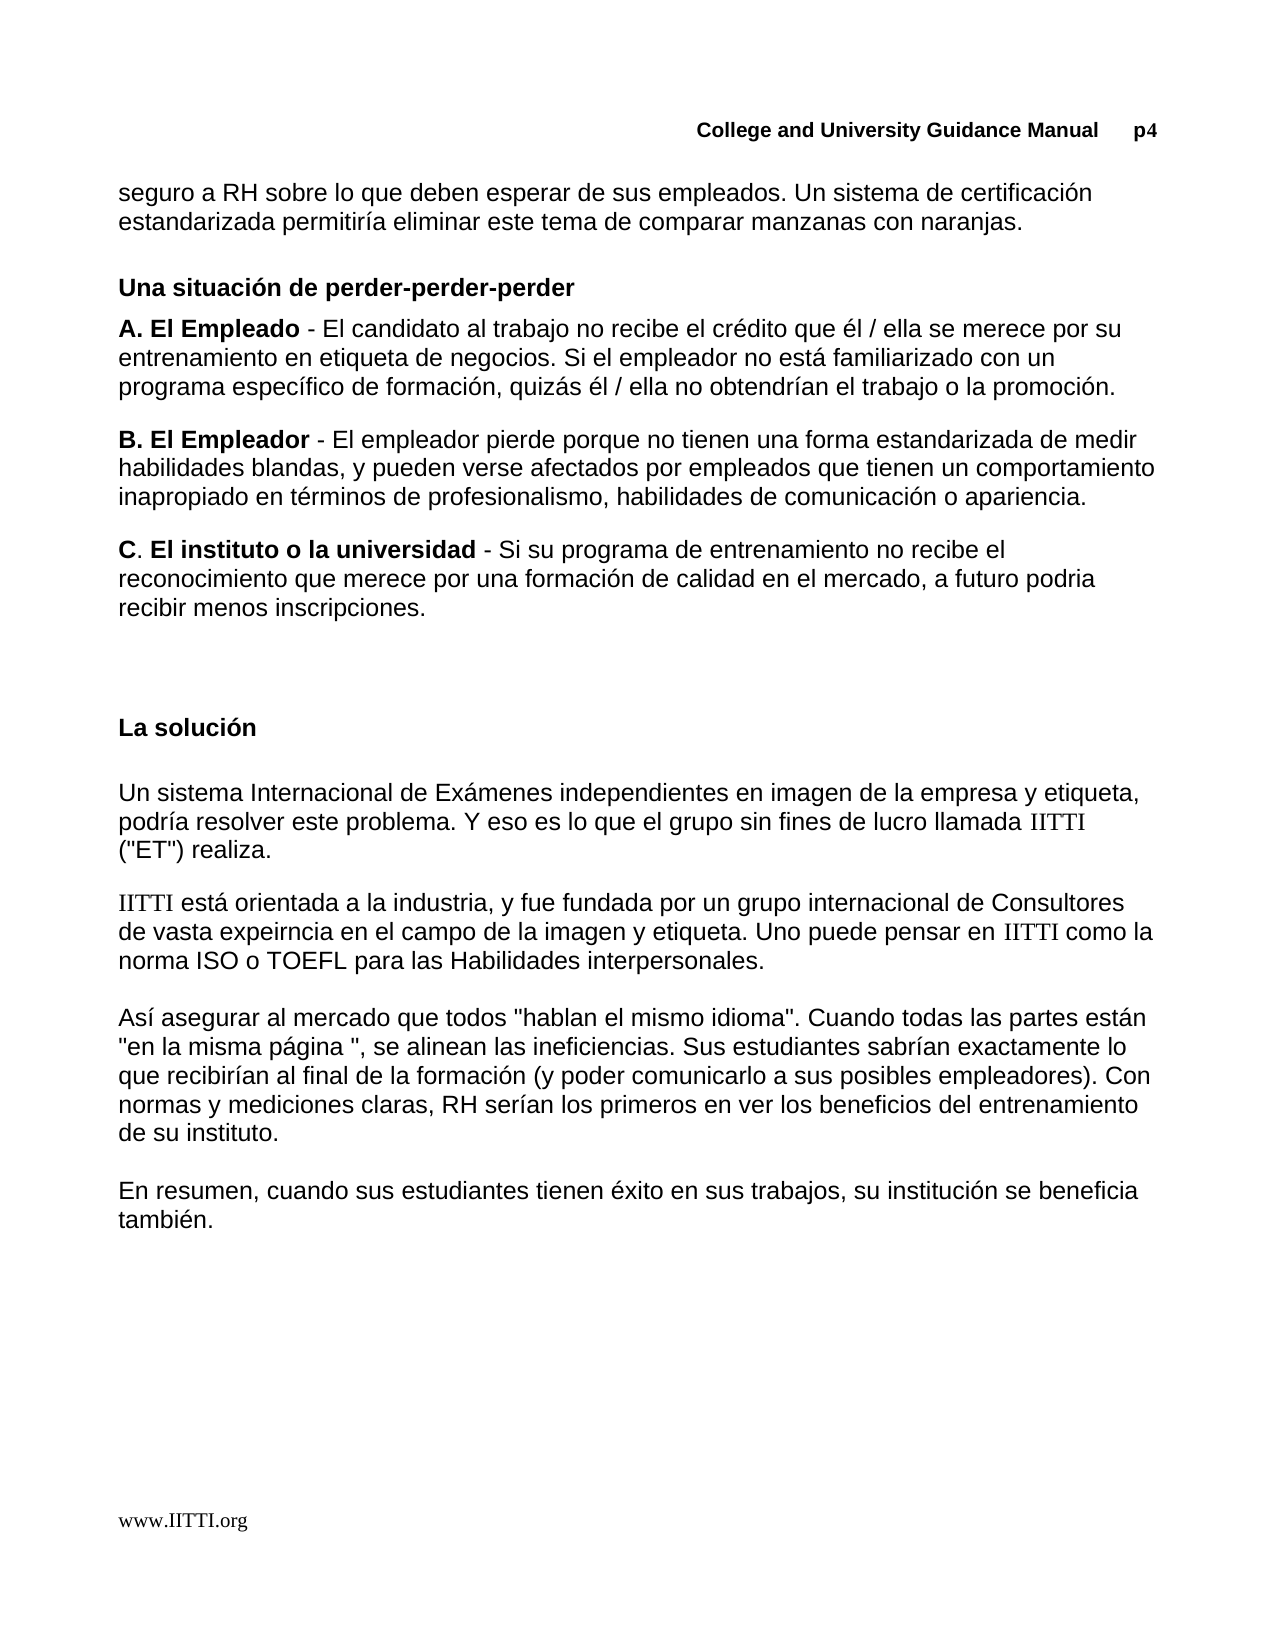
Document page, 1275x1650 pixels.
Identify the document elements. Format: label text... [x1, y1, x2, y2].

text Así asegurar al mercado que todos "hablan el mismo idioma". Cuando todas las partes están "en la misma página ", se alinean las ineficiencias. Sus estudiantes sabrían exactamente lo que recibirían al final de la formación (y poder comunicarlo a sus posibles empleadores). Con normas y mediciones claras, RH serían los primeros en ver los beneficios del entrenamiento de su instituto. [118, 1003, 1157, 1147]
text En resumen, cuando sus estudiantes tienen éxito en sus trabajos, su institución se beneficia también. [118, 1176, 1157, 1233]
text Un sistema Internacional de Exámenes independientes en imagen de la empresa y etiqueta, podría resolver este problema. Y eso es lo que el grupo sin fines de lucro llamada IITTI ("ET") realiza. [118, 778, 1157, 864]
text C. El instituto o la universidad - Si su programa de entrenamiento no recibe el reconocimiento que merece por una formación de calidad en el mercado, a futuro podria recibir menos inscripciones. [118, 535, 1157, 621]
text seguro a RH sobre lo que deben esperar de sus empleados. Un sistema de certificación estandarizada permitiría eliminar este tema de comparar manzanas con naranjas. [118, 178, 1157, 236]
subtitle La solución [118, 712, 1157, 741]
subtitle Una situación de perder-perder-perder [118, 273, 1157, 302]
text IITTI está orientada a la industria, y fue fundada por un grupo internacional de Consultores de vasta expeirncia en el campo de la imagen y etiqueta. Uno puede pensar en IITTI como la norma ISO o TOEFL para las Habilidades interpersonales. [118, 888, 1157, 975]
text A. El Empleado - El candidato al trabajo no recibe el crédito que él / ella se merece por su entrenamiento en etiqueta de negocios. Si el empleador no está familiarizado con un programa específico de formación, quizás él / ella no obtendrían el trabajo o la promoción. [118, 314, 1157, 401]
text B. El Empleador - El empleador pierde porque no tienen una forma estandarizada de medir habilidades blandas, y pueden verse afectados por empleados que tienen un comportamiento inapropiado en términos de profesionalismo, habilidades de comunicación o apariencia. [118, 425, 1157, 511]
